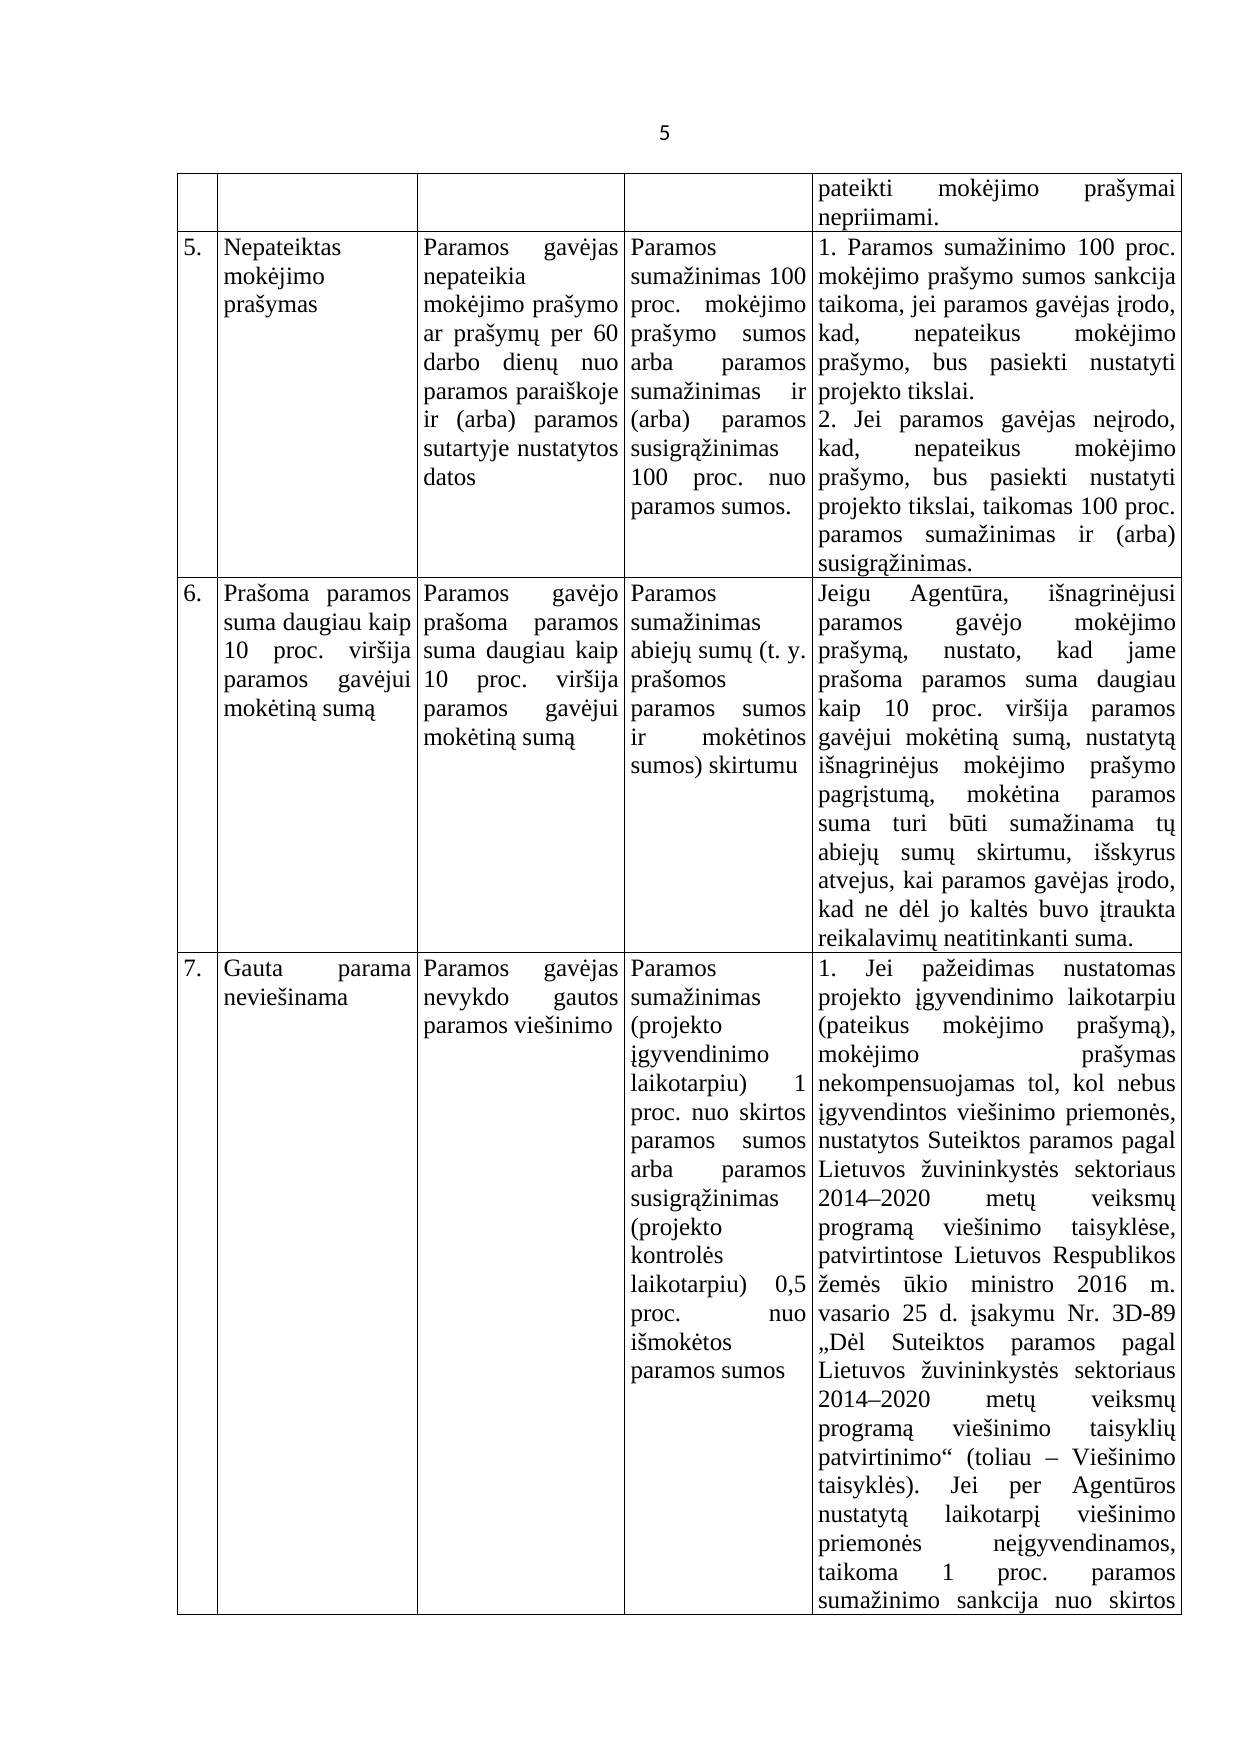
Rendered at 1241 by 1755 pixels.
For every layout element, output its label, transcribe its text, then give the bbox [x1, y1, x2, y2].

table_cell [418, 174, 624, 231]
table_cell Paramos sumažinimas (projekto įgyvendinimo laikotarpiu) 1 proc. nuo skirtos paramos sumos arba paramos susigrąžinimas (projekto kontrolės laikotarpiu) 0,5 proc. nuo išmokėtos paramos sumos [625, 953, 812, 1614]
table_cell 5. [178, 232, 217, 577]
table_cell Paramos sumažinimas abiejų sumų (t. y. prašomos paramos sumos ir mokėtinos sumos) skirtumu [625, 578, 812, 952]
table_cell 7. [178, 953, 217, 1614]
table_cell [178, 174, 217, 231]
table_cell Paramos sumažinimas 100 proc. mokėjimo prašymo sumos arba paramos sumažinimas ir (arba) paramos susigrąžinimas 100 proc. nuo paramos sumos. [625, 232, 812, 577]
table_cell Gauta parama neviešinama [218, 953, 417, 1614]
table_cell Prašoma paramos suma daugiau kaip 10 proc. viršija paramos gavėjui mokėtiną sumą [218, 578, 417, 952]
table_cell Jeigu Agentūra, išnagrinėjusi paramos gavėjo mokėjimo prašymą, nustato, kad jame prašoma paramos suma daugiau kaip 10 proc. viršija paramos gavėjui mokėtiną sumą, nustatytą išnagrinėjus mokėjimo prašymo pagrįstumą, mokėtina paramos suma turi būti sumažinama tų abiejų sumų skirtumu, išskyrus atvejus, kai paramos gavėjas įrodo, kad ne dėl jo kaltės buvo įtraukta reikalavimų neatitinkanti suma. [813, 578, 1181, 952]
table_cell Nepateiktas mokėjimo prašymas [218, 232, 417, 577]
table_cell 1. Paramos sumažinimo 100 proc. mokėjimo prašymo sumos sankcija taikoma, jei paramos gavėjas įrodo, kad, nepateikus mokėjimo prašymo, bus pasiekti nustatyti projekto tikslai. 2. Jei paramos gavėjas neįrodo, kad, nepateikus mokėjimo prašymo, bus pasiekti nustatyti projekto tikslai, taikomas 100 proc. paramos sumažinimas ir (arba) susigrąžinimas. [813, 232, 1181, 577]
table_cell Paramos gavėjas nevykdo gautos paramos viešinimo [418, 953, 624, 1614]
table_cell 6. [178, 578, 217, 952]
table_cell 1. Jei pažeidimas nustatomas projekto įgyvendinimo laikotarpiu (pateikus mokėjimo prašymą), mokėjimo prašymas nekompensuojamas tol, kol nebus įgyvendintos viešinimo priemonės, nustatytos Suteiktos paramos pagal Lietuvos žuvininkystės sektoriaus 2014–2020 metų veiksmų programą viešinimo taisyklėse, patvirtintose Lietuvos Respublikos žemės ūkio ministro 2016 m. vasario 25 d. įsakymu Nr. 3D-89 „Dėl Suteiktos paramos pagal Lietuvos žuvininkystės sektoriaus 2014–2020 metų veiksmų programą viešinimo taisyklių patvirtinimo“ (toliau – Viešinimo taisyklės). Jei per Agentūros nustatytą laikotarpį viešinimo priemonės neįgyvendinamos, taikoma 1 proc. paramos sumažinimo sankcija nuo skirtos [813, 953, 1181, 1614]
table_cell [625, 174, 812, 231]
table_cell [218, 174, 417, 231]
table_cell Paramos gavėjo prašoma paramos suma daugiau kaip 10 proc. viršija paramos gavėjui mokėtiną sumą [418, 578, 624, 952]
table_cell Paramos gavėjas nepateikia mokėjimo prašymo ar prašymų per 60 darbo dienų nuo paramos paraiškoje ir (arba) paramos sutartyje nustatytos datos [418, 232, 624, 577]
table_cell pateikti mokėjimo prašymai nepriimami. [813, 174, 1181, 231]
